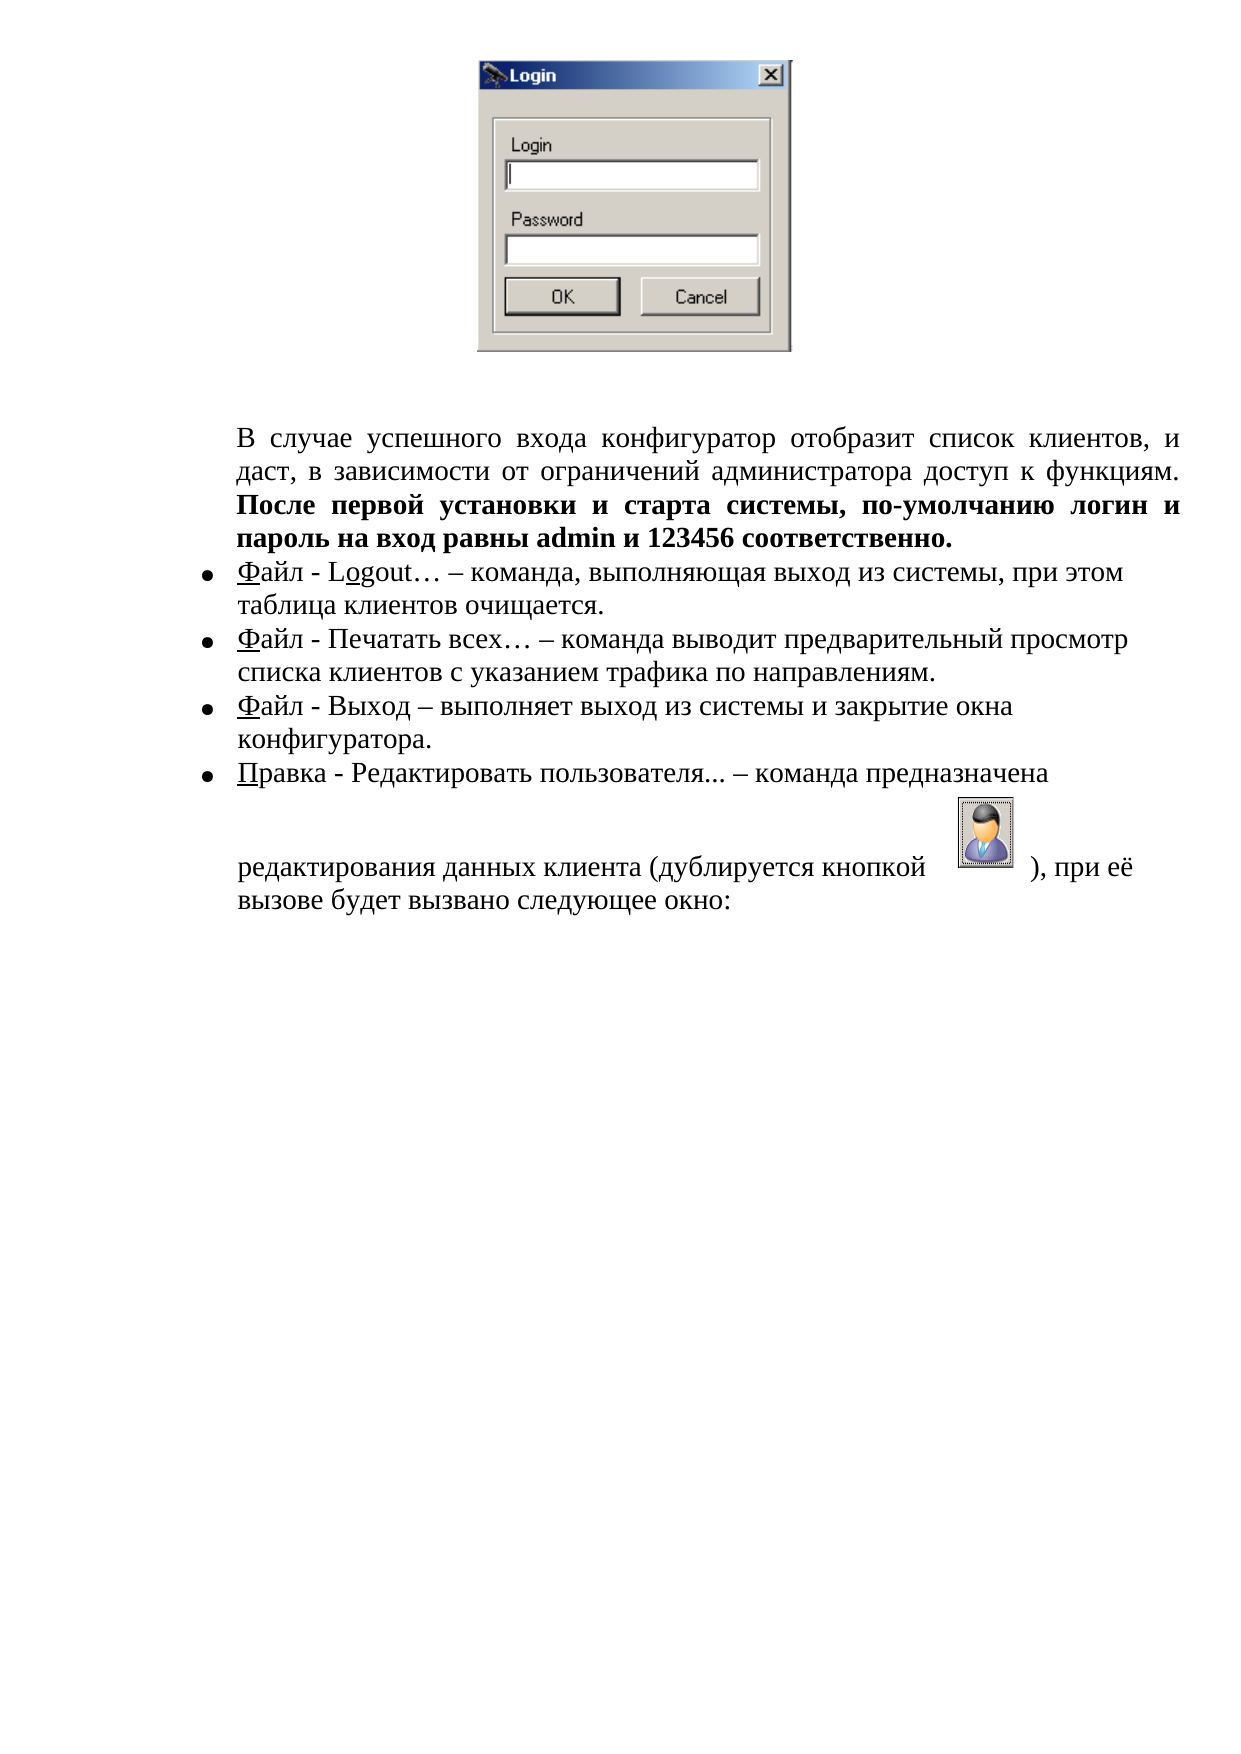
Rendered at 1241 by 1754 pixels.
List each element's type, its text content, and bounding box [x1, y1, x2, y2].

list Файл - Выход – выполняет выход из системы и закрытие окна конфигуратора. [200, 688, 1181, 755]
picture [477, 60, 793, 352]
list Правка - Редактировать пользователя... – команда предназначена редактирования данных клиента (дублируется кнопкой ), при её вызове будет вызвано следующее окно: [200, 755, 1181, 916]
text В случае успешного входа конфигуратор отобразит список клиентов, и даст, в зависимости от ограничений администратора доступ к функциям. После первой установки и старта системы, по-умолчанию логин и пароль на вход равны admin и 123456 соответственно. [236, 420, 1181, 554]
list Файл - Logout… – команда, выполняющая выход из системы, при этом таблица клиентов очищается. [200, 554, 1181, 621]
list Файл - Печатать всех… – команда выводит предварительный просмотр списка клиентов с указанием трафика по направлениям. [200, 621, 1181, 688]
picture [957, 797, 1014, 868]
